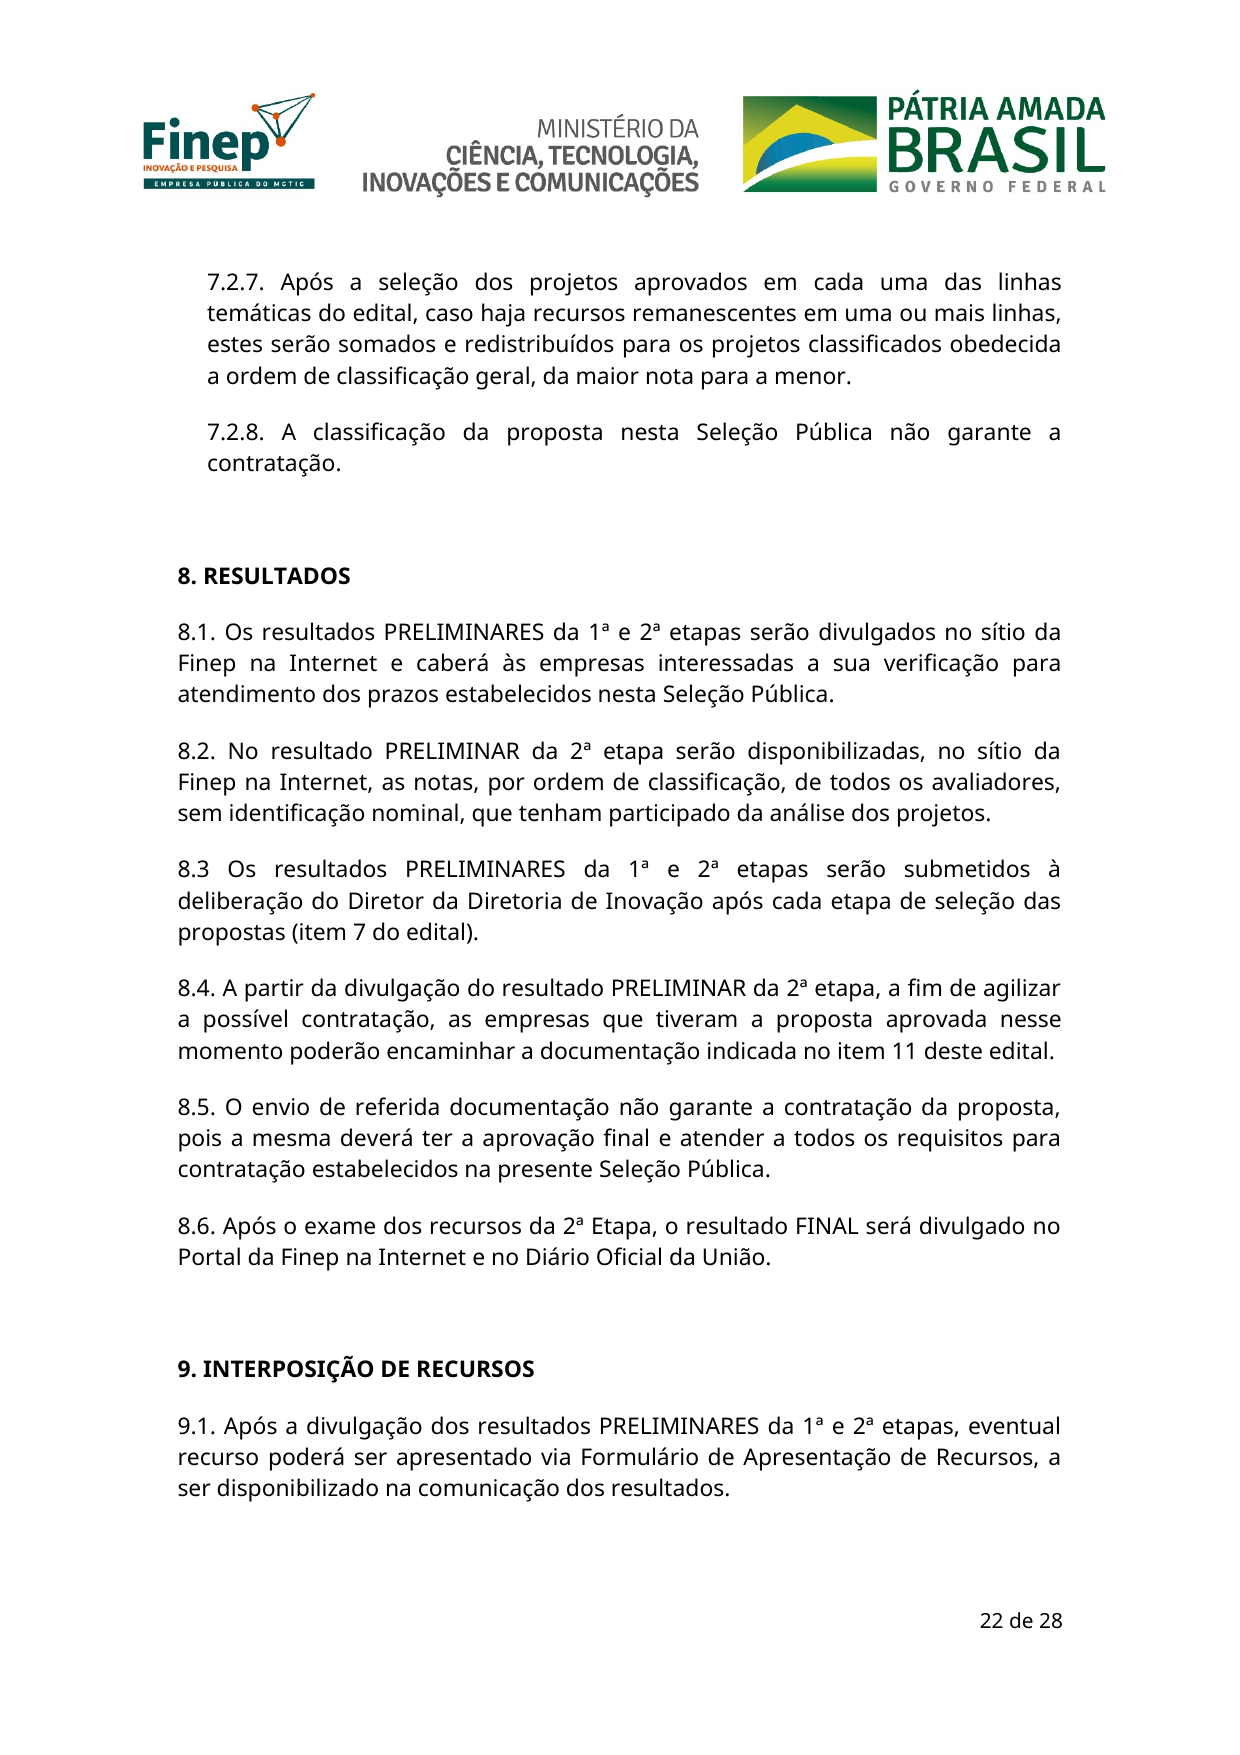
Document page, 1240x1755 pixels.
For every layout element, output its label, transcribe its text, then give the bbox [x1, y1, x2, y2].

text 8.2. No resultado PRELIMINAR da 2ª etapa serão disponibilizadas, no sítio da Finep na Internet, as notas, por ordem de classificação, de todos os avaliadores, sem identificação nominal, que tenham participado da análise dos projetos. [177, 734, 1062, 828]
text 7.2.8. A classificação da proposta nesta Seleção Pública não garante a contratação. [207, 416, 1062, 478]
text 8.4. A partir da divulgação do resultado PRELIMINAR da 2ª etapa, a fim de agilizar a possível contratação, as empresas que tiveram a proposta aprovada nesse momento poderão encaminhar a documentação indicada no item 11 deste edital. [177, 972, 1062, 1066]
text 9.1. Após a divulgação dos resultados PRELIMINARES da 1ª e 2ª etapas, eventual recurso poderá ser apresentado via Formulário de Apresentação de Recursos, a ser disponibilizado na comunicação dos resultados. [177, 1409, 1062, 1503]
text 8. RESULTADOS [177, 559, 1062, 591]
text 8.5. O envio de referida documentação não garante a contratação da proposta, pois a mesma deverá ter a aprovação final e atender a todos os requisitos para contratação estabelecidos na presente Seleção Pública. [177, 1091, 1062, 1184]
text 9. INTERPOSIÇÃO DE RECURSOS [177, 1353, 1062, 1384]
text 8.6. Após o exame dos recursos da 2ª Etapa, o resultado FINAL será divulgado no Portal da Finep na Internet e no Diário Oficial da União. [177, 1209, 1062, 1272]
text 8.1. Os resultados PRELIMINARES da 1ª e 2ª etapas serão divulgados no sítio da Finep na Internet e caberá às empresas interessadas a sua verificação para atendimento dos prazos estabelecidos nesta Seleção Pública. [177, 616, 1062, 709]
text 7.2.7. Após a seleção dos projetos aprovados em cada uma das linhas temáticas do edital, caso haja recursos remanescentes em uma ou mais linhas, estes serão somados e redistribuídos para os projetos classificados obedecida a ordem de classificação geral, da maior nota para a menor. [207, 266, 1062, 391]
text 8.3 Os resultados PRELIMINARES da 1ª e 2ª etapas serão submetidos à deliberação do Diretor da Diretoria de Inovação após cada etapa de seleção das propostas (item 7 do edital). [177, 853, 1062, 947]
